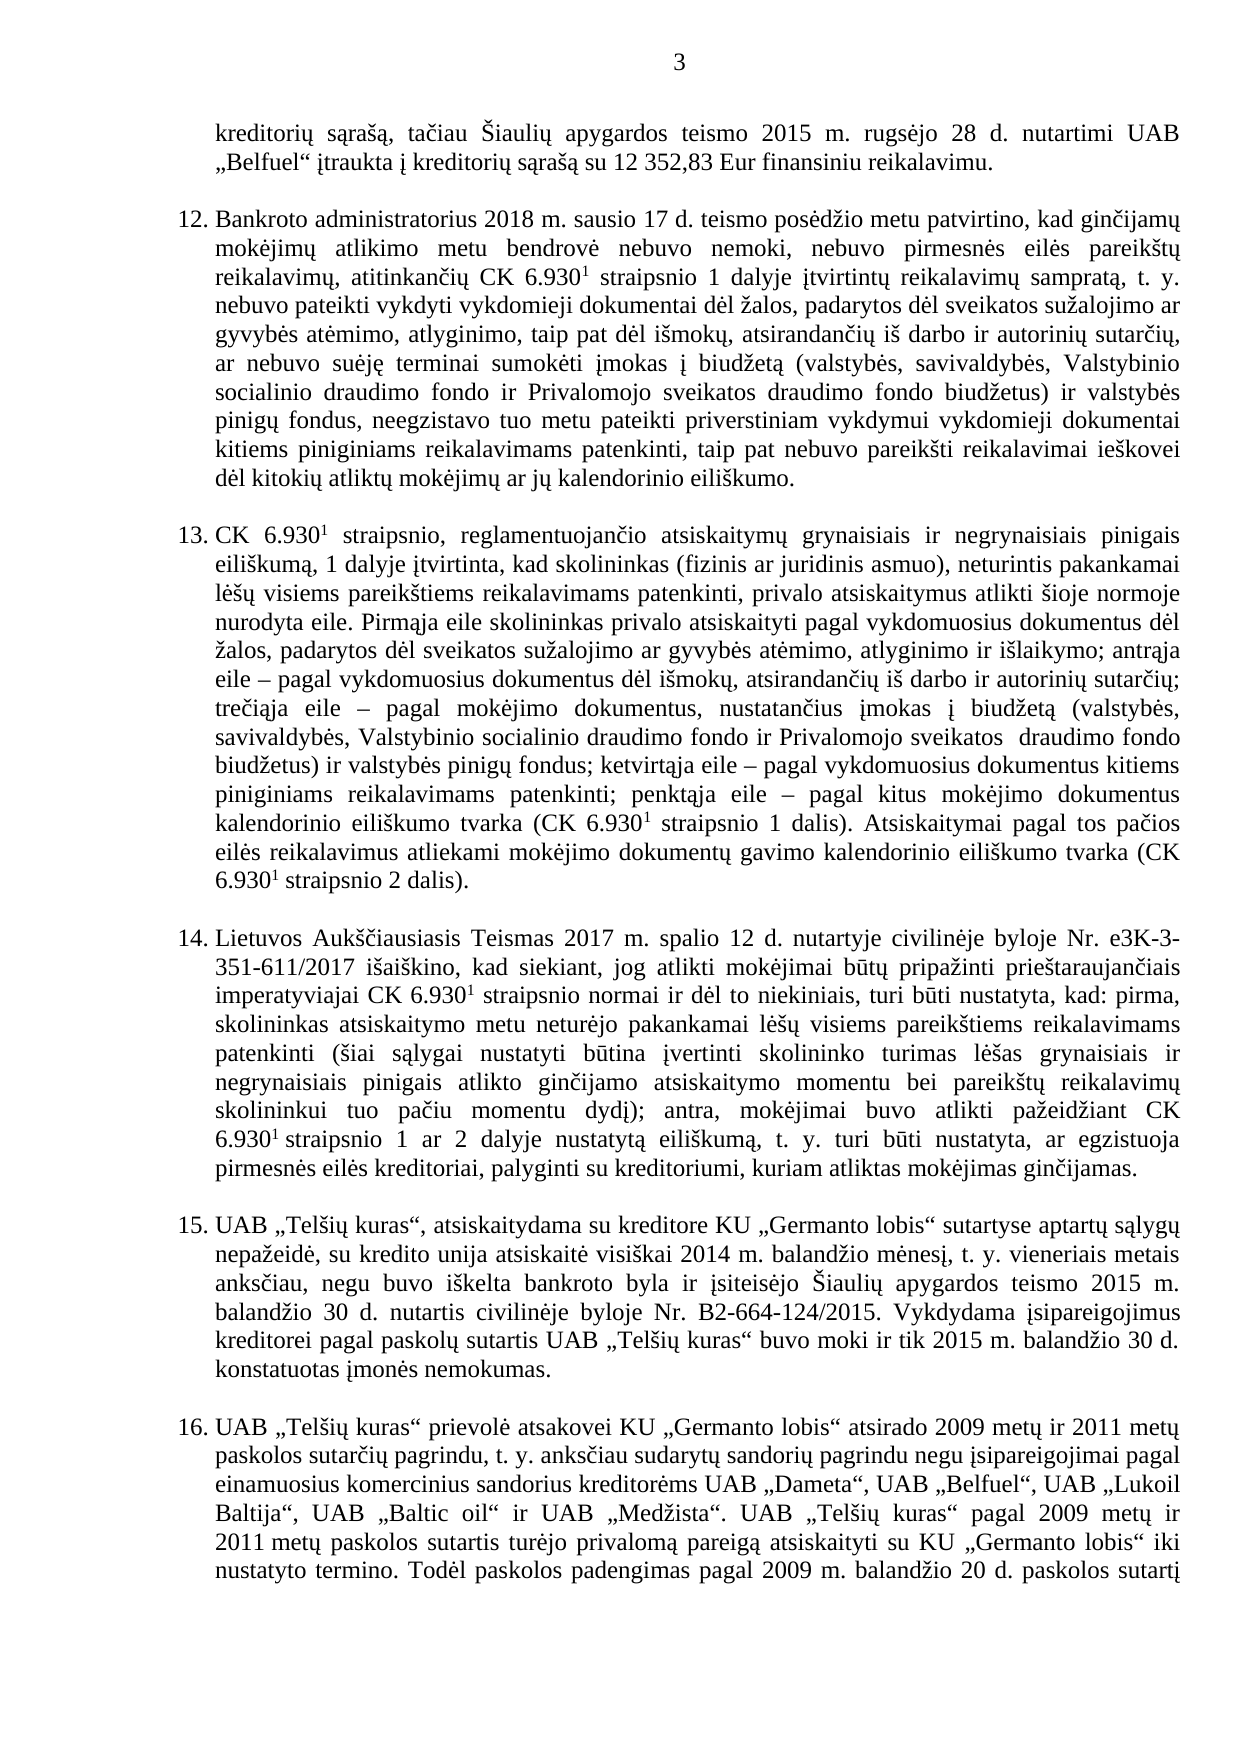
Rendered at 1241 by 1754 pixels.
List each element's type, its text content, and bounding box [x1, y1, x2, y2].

text 15. UAB „Telšių kuras“, atsiskaitydama su kreditore KU „Germanto lobis“ sutartyse aptartų sąlygų nepažeidė, su kredito unija atsiskaitė visiškai 2014 m. balandžio mėnesį, t. y. vieneriais metais anksčiau, negu buvo iškelta bankroto byla ir įsiteisėjo Šiaulių apygardos teismo 2015 m. balandžio 30 d. nutartis civilinėje byloje Nr. B2-664-124/2015. Vykdydama įsipareigojimus kreditorei pagal paskolų sutartis UAB „Telšių kuras“ buvo moki ir tik 2015 m. balandžio 30 d. konstatuotas įmonės nemokumas. [177, 1211, 1181, 1383]
text 12. Bankroto administratorius 2018 m. sausio 17 d. teismo posėdžio metu patvirtino, kad ginčijamų mokėjimų atlikimo metu bendrovė nebuvo nemoki, nebuvo pirmesnės eilės pareikštų reikalavimų, atitinkančių CK 6.9301 straipsnio 1 dalyje įtvirtintų reikalavimų sampratą, t. y. nebuvo pateikti vykdyti vykdomieji dokumentai dėl žalos, padarytos dėl sveikatos sužalojimo ar gyvybės atėmimo, atlyginimo, taip pat dėl išmokų, atsirandančių iš darbo ir autorinių sutarčių, ar nebuvo suėję terminai sumokėti įmokas į biudžetą (valstybės, savivaldybės, Valstybinio socialinio draudimo fondo ir Privalomojo sveikatos draudimo fondo biudžetus) ir valstybės pinigų fondus, neegzistavo tuo metu pateikti priverstiniam vykdymui vykdomieji dokumentai kitiems piniginiams reikalavimams patenkinti, taip pat nebuvo pareikšti reikalavimai ieškovei dėl kitokių atliktų mokėjimų ar jų kalendorinio eiliškumo. [177, 204, 1181, 492]
text 14. Lietuvos Aukščiausiasis Teismas 2017 m. spalio 12 d. nutartyje civilinėje byloje Nr. e3K-3-351-611/2017 išaiškino, kad siekiant, jog atlikti mokėjimai būtų pripažinti prieštaraujančiais imperatyviajai CK 6.9301 straipsnio normai ir dėl to niekiniais, turi būti nustatyta, kad: pirma, skolininkas atsiskaitymo metu neturėjo pakankamai lėšų visiems pareikštiems reikalavimams patenkinti (šiai sąlygai nustatyti būtina įvertinti skolininko turimas lėšas grynaisiais ir negrynaisiais pinigais atlikto ginčijamo atsiskaitymo momentu bei pareikštų reikalavimų skolininkui tuo pačiu momentu dydį); antra, mokėjimai buvo atlikti pažeidžiant CK 6.9301 straipsnio 1 ar 2 dalyje nustatytą eiliškumą, t. y. turi būti nustatyta, ar egzistuoja pirmesnės eilės kreditoriai, palyginti su kreditoriumi, kuriam atliktas mokėjimas ginčijamas. [177, 923, 1181, 1182]
text kreditorių sąrašą, tačiau Šiaulių apygardos teismo 2015 m. rugsėjo 28 d. nutartimi UAB „Belfuel“ įtraukta į kreditorių sąrašą su 12 352,83 Eur finansiniu reikalavimu. [177, 118, 1181, 176]
text 16. UAB „Telšių kuras“ prievolė atsakovei KU „Germanto lobis“ atsirado 2009 metų ir 2011 metų paskolos sutarčių pagrindu, t. y. anksčiau sudarytų sandorių pagrindu negu įsipareigojimai pagal einamuosius komercinius sandorius kreditorėms UAB „Dameta“, UAB „Belfuel“, UAB „Lukoil Baltija“, UAB „Baltic oil“ ir UAB „Medžista“. UAB „Telšių kuras“ pagal 2009 metų ir 2011 metų paskolos sutartis turėjo privalomą pareigą atsiskaityti su KU „Germanto lobis“ iki nustatyto termino. Todėl paskolos padengimas pagal 2009 m. balandžio 20 d. paskolos sutartį [177, 1412, 1181, 1584]
text 13. CK 6.9301 straipsnio, reglamentuojančio atsiskaitymų grynaisiais ir negrynaisiais pinigais eiliškumą, 1 dalyje įtvirtinta, kad skolininkas (fizinis ar juridinis asmuo), neturintis pakankamai lėšų visiems pareikštiems reikalavimams patenkinti, privalo atsiskaitymus atlikti šioje normoje nurodyta eile. Pirmąja eile skolininkas privalo atsiskaityti pagal vykdomuosius dokumentus dėl žalos, padarytos dėl sveikatos sužalojimo ar gyvybės atėmimo, atlyginimo ir išlaikymo; antrąja eile – pagal vykdomuosius dokumentus dėl išmokų, atsirandančių iš darbo ir autorinių sutarčių; trečiąja eile – pagal mokėjimo dokumentus, nustatančius įmokas į biudžetą (valstybės, savivaldybės, Valstybinio socialinio draudimo fondo ir Privalomojo sveikatos draudimo fondo biudžetus) ir valstybės pinigų fondus; ketvirtąja eile – pagal vykdomuosius dokumentus kitiems piniginiams reikalavimams patenkinti; penktąja eile – pagal kitus mokėjimo dokumentus kalendorinio eiliškumo tvarka (CK 6.9301 straipsnio 1 dalis). Atsiskaitymai pagal tos pačios eilės reikalavimus atliekami mokėjimo dokumentų gavimo kalendorinio eiliškumo tvarka (CK 6.9301 straipsnio 2 dalis). [177, 521, 1181, 894]
